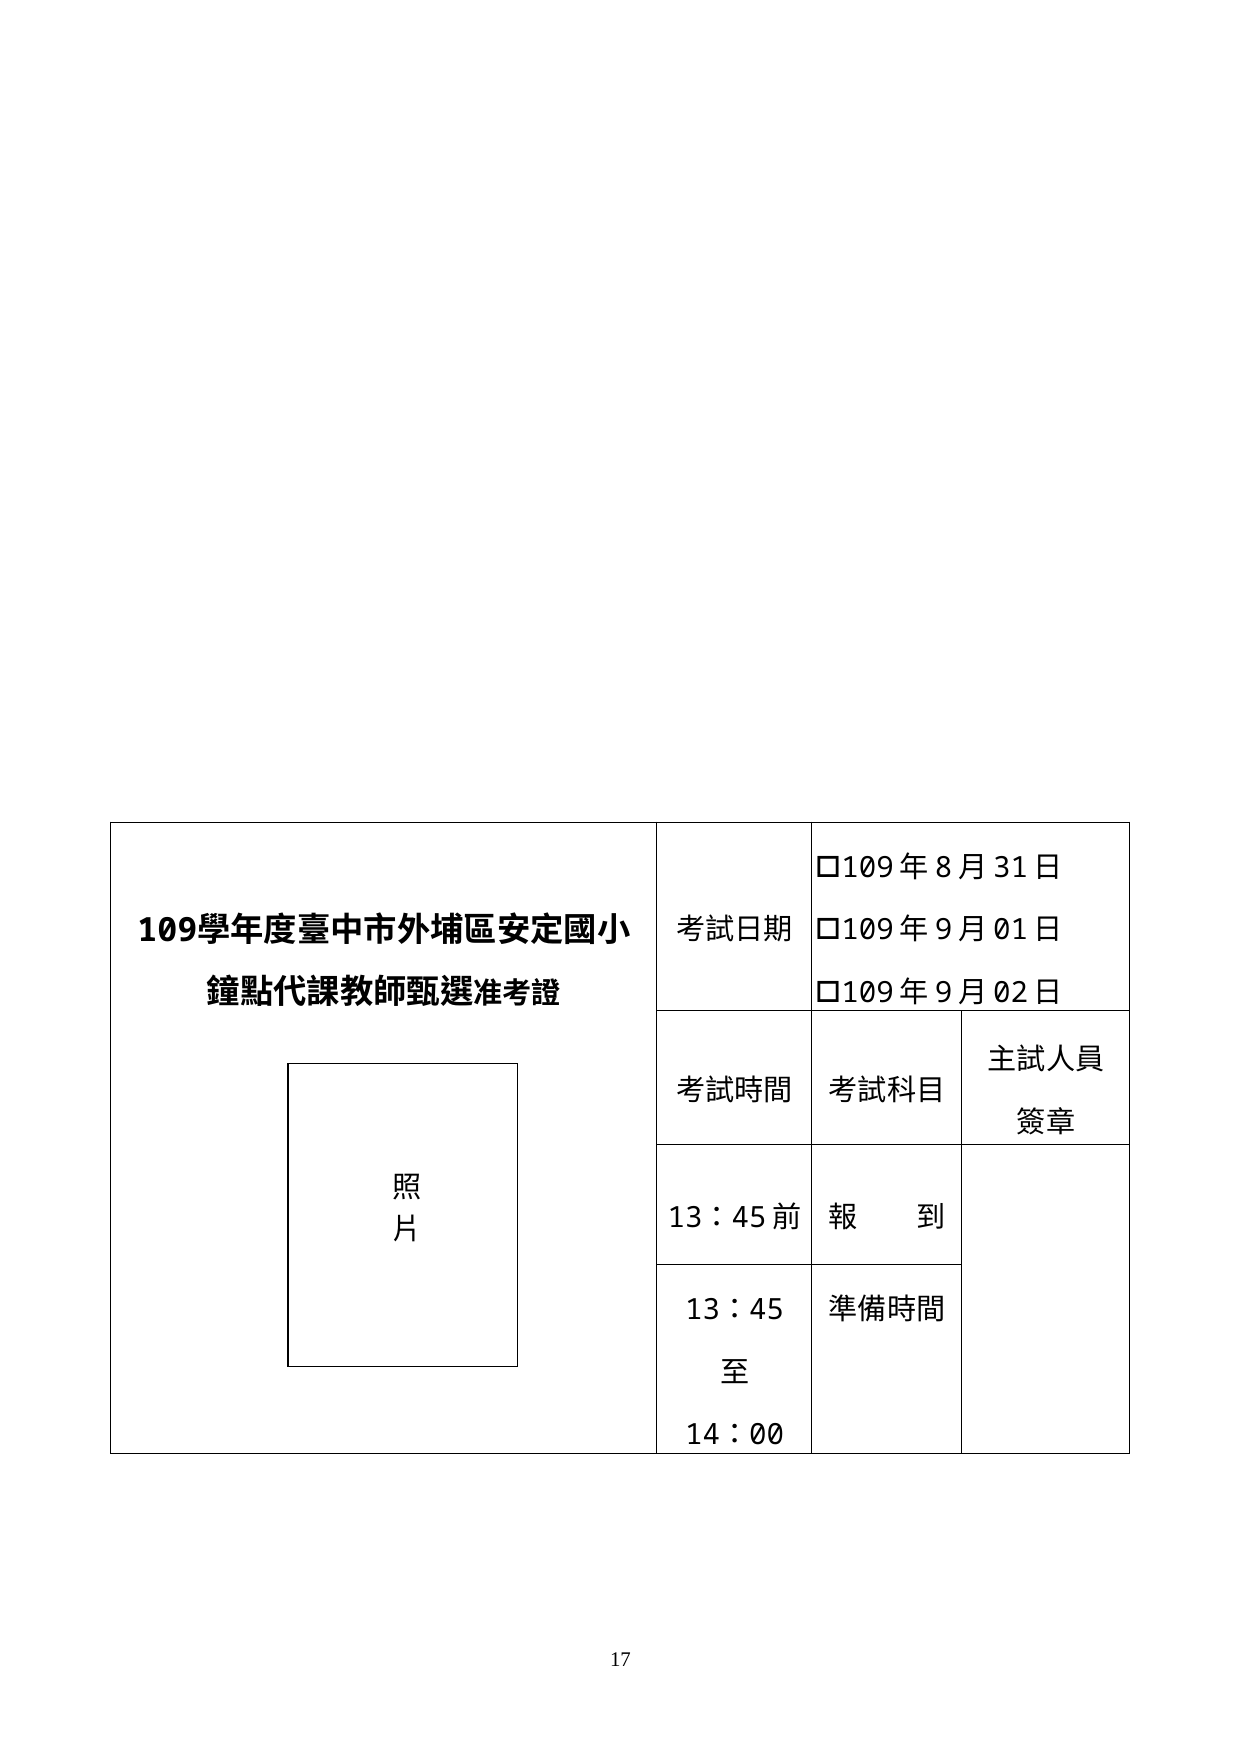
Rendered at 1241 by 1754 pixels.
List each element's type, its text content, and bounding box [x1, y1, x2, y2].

table_cell 考試科目 [812, 1011, 961, 1144]
table_header 109學年度臺中市外埔區安定國小 鐘點代課教師甄選准考證 准考證號碼： 姓 名： 甄選類別： 甄選類別：國小普通班鐘點代課教師 報考梯次: 第四次招考 第五次招考 第六次招考 [111, 823, 656, 1453]
table_cell 考試時間 [657, 1011, 811, 1144]
table_header 考試日期 [657, 823, 811, 1010]
table_cell 報 到 [812, 1145, 961, 1264]
table_cell 準備時間 [812, 1265, 961, 1453]
table_cell 主試人員 簽章 [962, 1011, 1129, 1144]
table_header 109年8月31日 109年9月01日 109年9月02日 [812, 823, 1129, 1010]
table_cell [962, 1145, 1129, 1453]
table_cell 13：45 至 14：00 [657, 1265, 811, 1453]
table_cell 13：45前 [657, 1145, 811, 1264]
